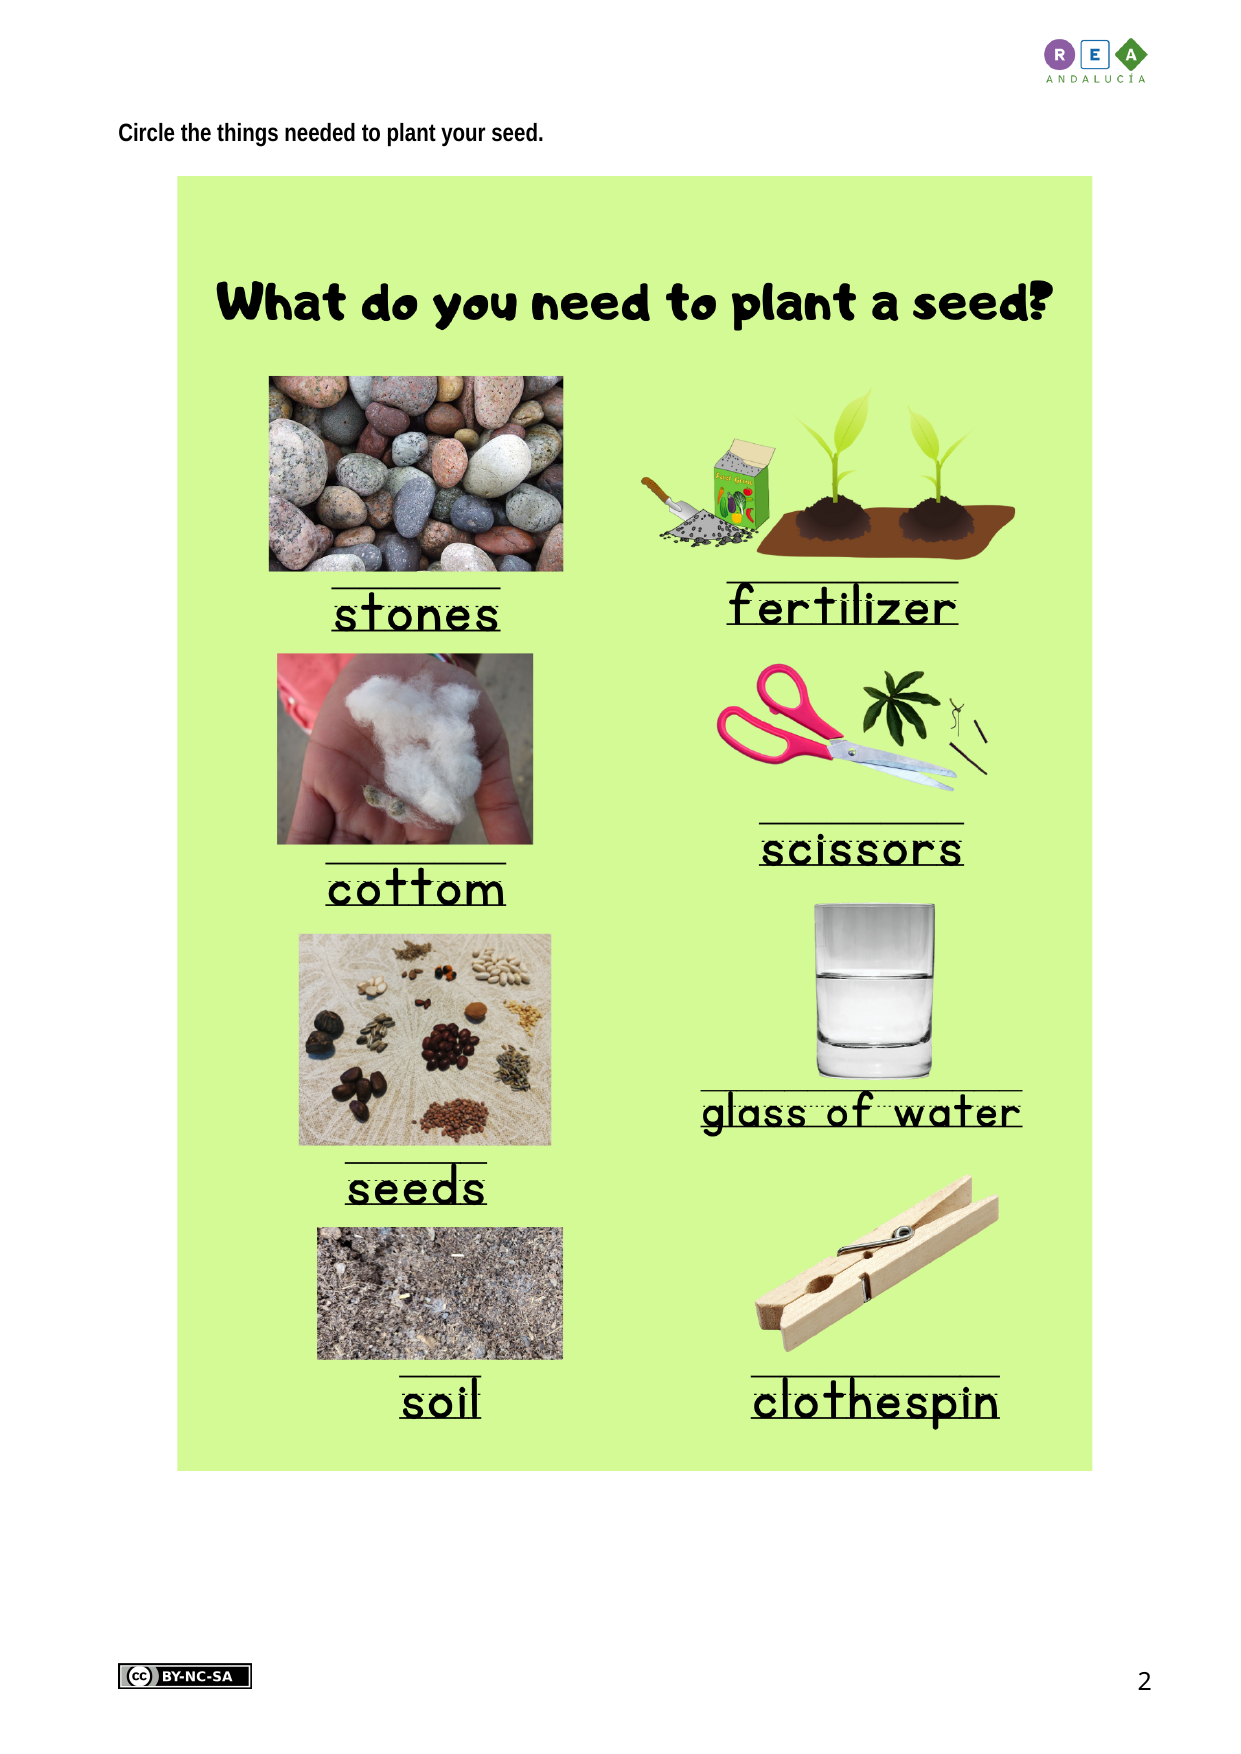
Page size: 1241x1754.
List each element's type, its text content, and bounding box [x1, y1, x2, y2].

picture [1039, 33, 1152, 88]
picture [118, 1663, 536, 1698]
text Circle the things needed to plant your seed. [118, 118, 1152, 147]
picture [177, 176, 1093, 1471]
